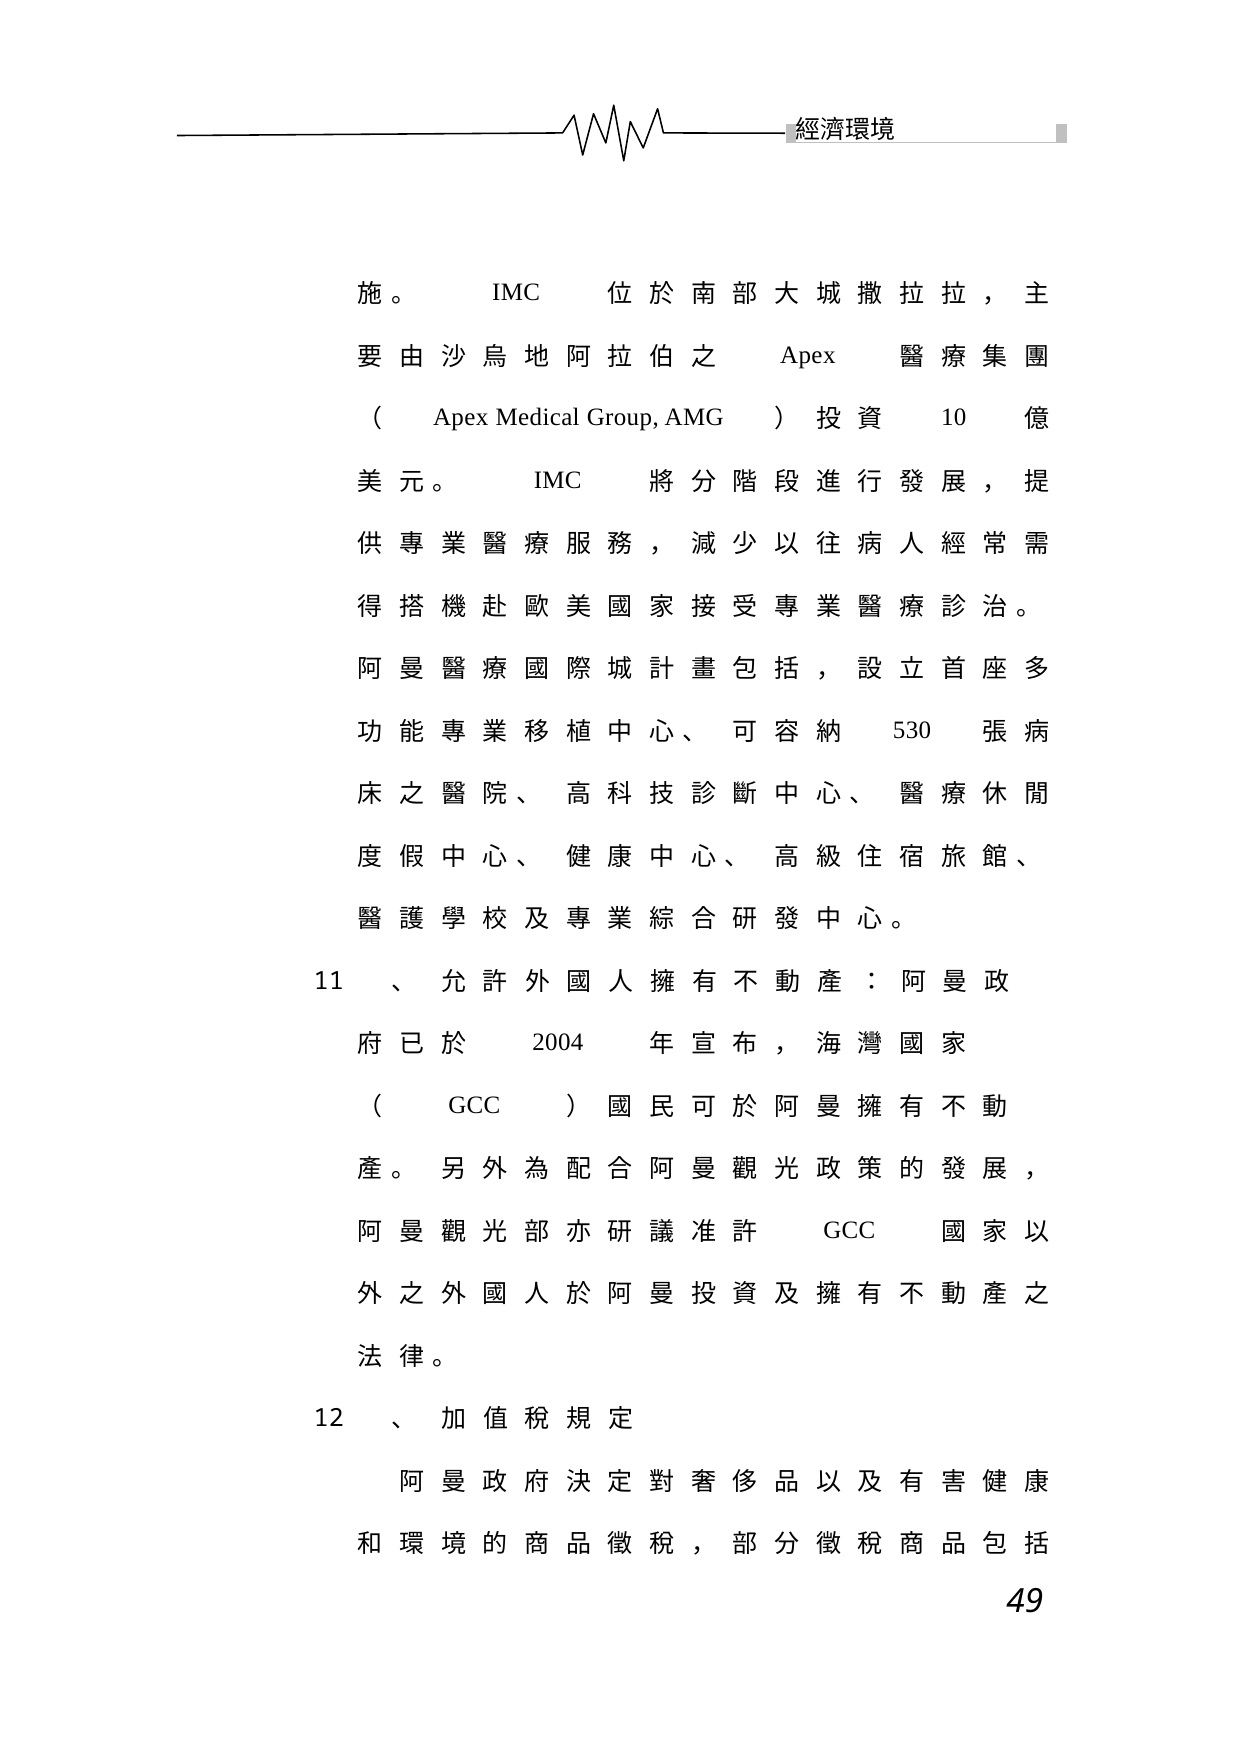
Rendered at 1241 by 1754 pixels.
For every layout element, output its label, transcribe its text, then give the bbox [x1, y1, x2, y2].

text 施。IMC位於南部大城撒拉拉，主要由沙烏地阿拉伯之Apex醫療集團（Apex Medical Group, AMG）投資10億美元。IMC將分階段進行發展，提供專業醫療服務，減少以往病人經常需得搭機赴歐美國家接受專業醫療診治。阿曼醫療國際城計畫包括，設立首座多功能專業移植中心、可容納530張病床之醫院、高科技診斷中心、醫療休閒度假中心、健康中心、高級住宿旅館、醫護學校及專業綜合研發中心。 [281, 250, 1058, 938]
text 11、允許外國人擁有不動產：阿曼政府已於2004年宣布，海灣國家（GCC）國民可於阿曼擁有不動產。另外為配合阿曼觀光政策的發展，阿曼觀光部亦研議准許GCC國家以外之外國人於阿曼投資及擁有不動產之法律。 [281, 938, 1058, 1375]
text 阿曼政府決定對奢侈品以及有害健康和環境的商品徵稅，部分徵稅商品包括 [333, 1438, 1058, 1563]
text 12、加值稅規定 [281, 1375, 1058, 1438]
